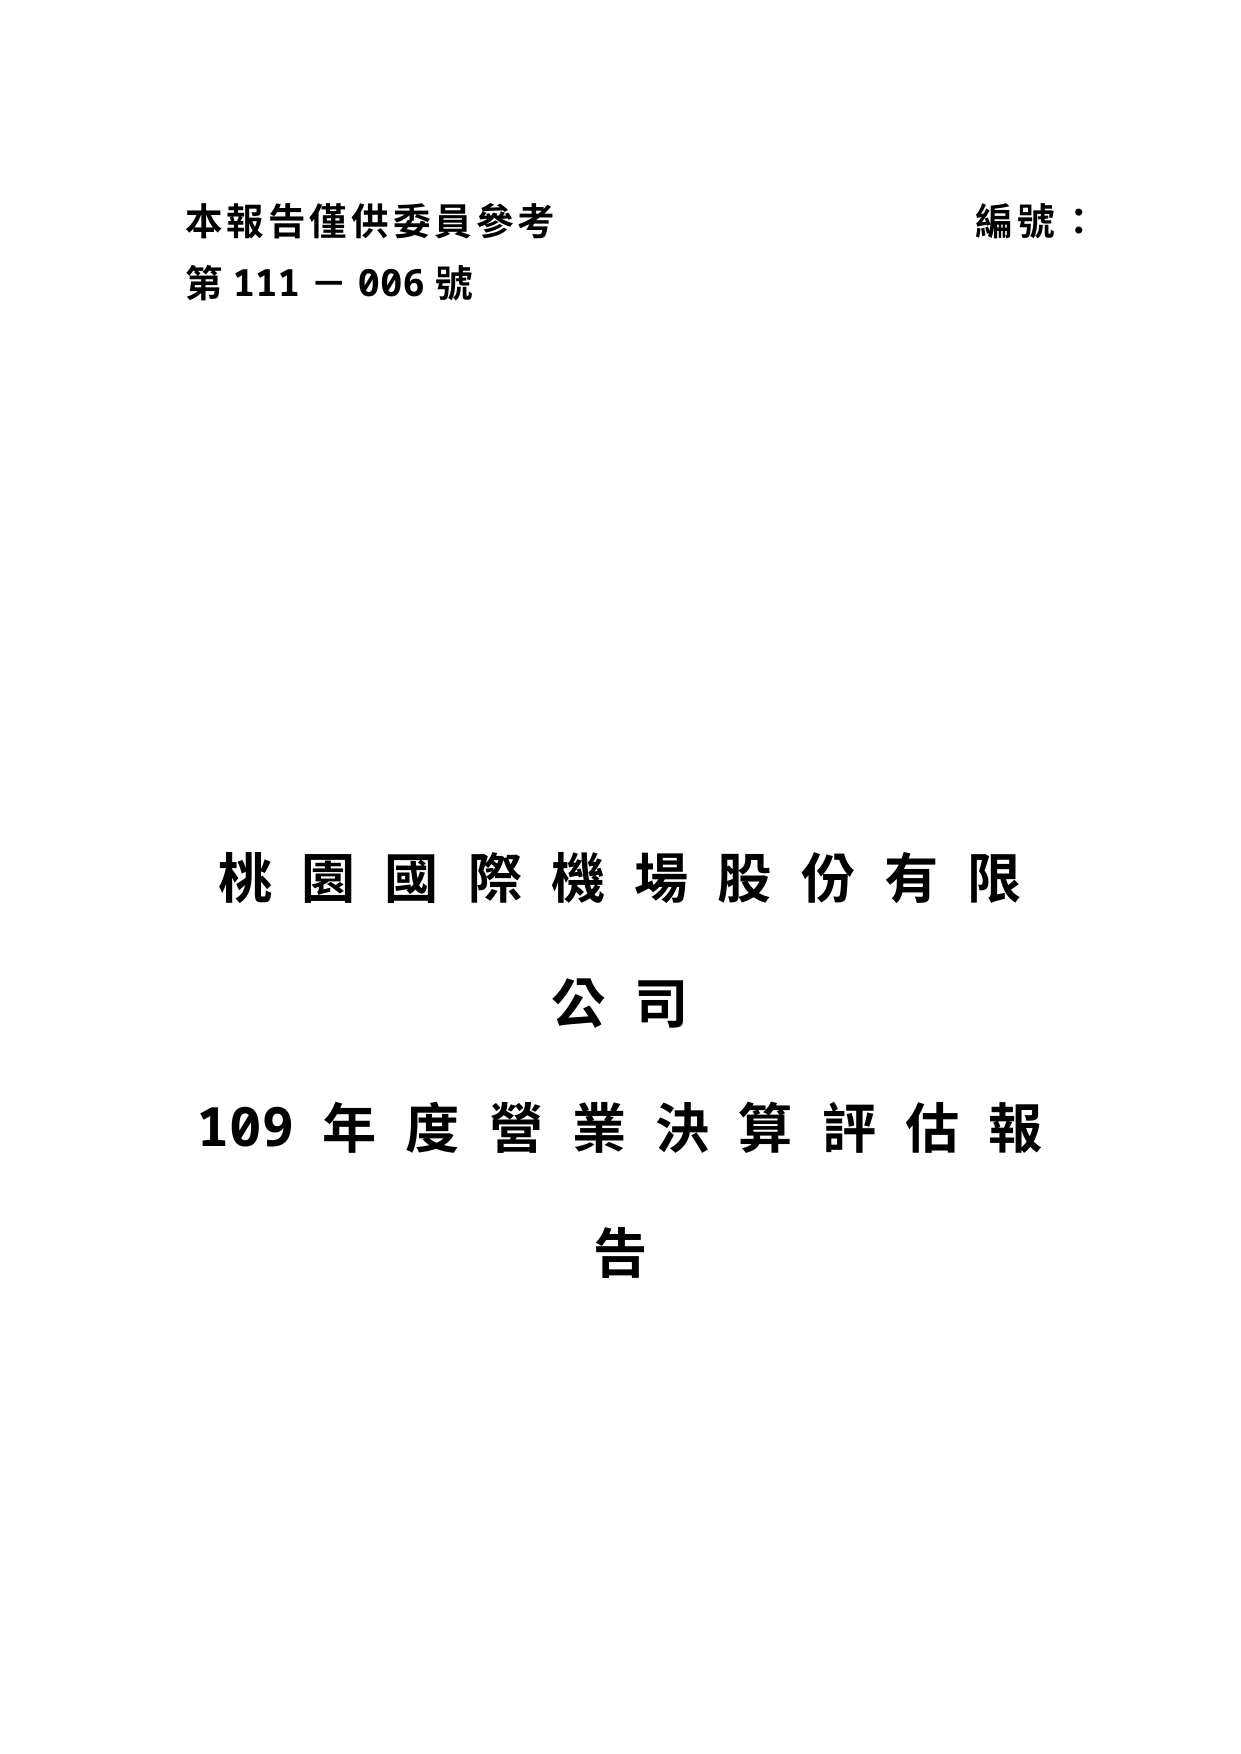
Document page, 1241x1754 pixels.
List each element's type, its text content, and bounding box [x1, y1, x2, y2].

text 本報告僅供委員參考 編號：第111－006號 [183, 177, 1058, 302]
text 109年度營業決算評估報告 [183, 1052, 1058, 1302]
text 桃園國際機場股份有限公司 [183, 802, 1058, 1052]
